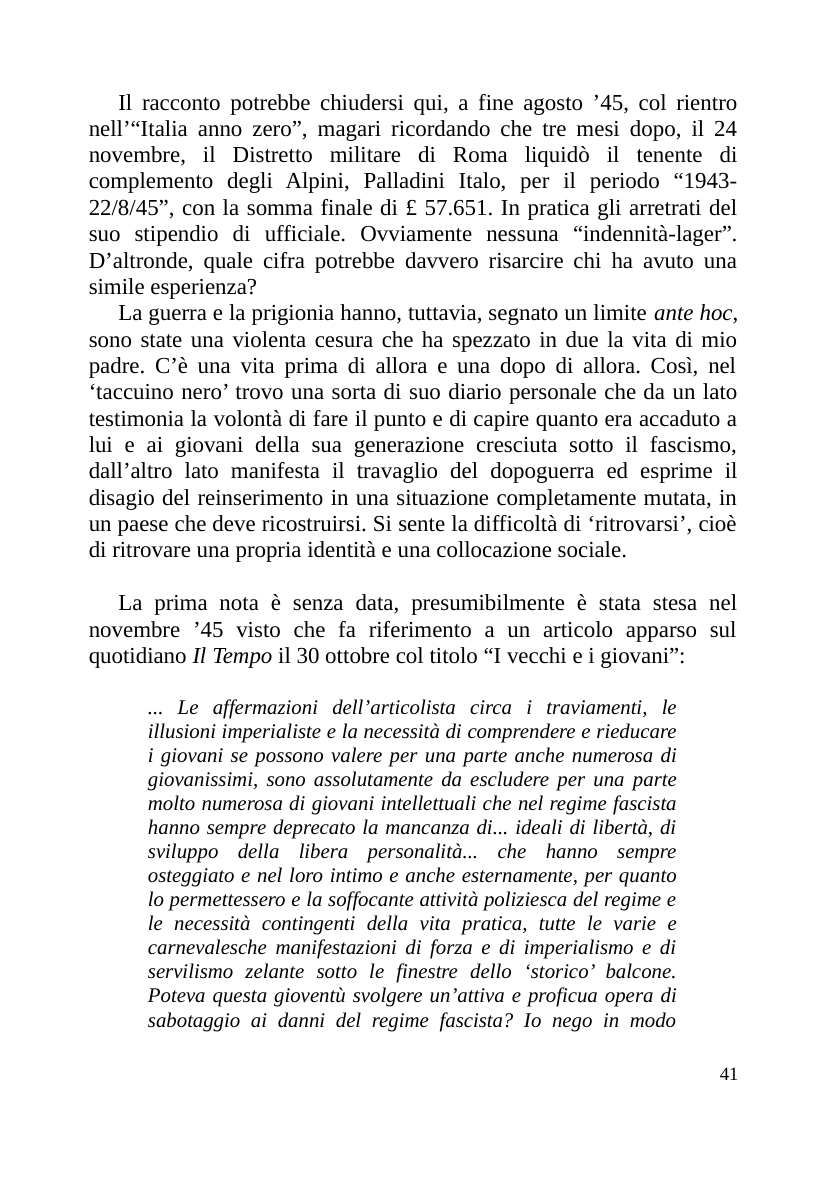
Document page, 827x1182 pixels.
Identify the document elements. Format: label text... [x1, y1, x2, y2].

text La prima nota è senza data, presumibilmente è stata stesa nel novembre ’45 visto che fa riferimento a un articolo apparso sul quotidiano Il Tempo il 30 ottobre col titolo “I vecchi e i giovani”: [88, 589, 738, 668]
text ... Le affermazioni dell’articolista circa i traviamenti, le illusioni imperialiste e la necessità di comprendere e rieducare i giovani se possono valere per una parte anche numerosa di giovanissimi, sono assolutamente da escludere per una parte molto numerosa di giovani intellettuali che nel regime fascista hanno sempre deprecato la mancanza di... ideali di libertà, di sviluppo della libera personalità... che hanno sempre osteggiato e nel loro intimo e anche esternamente, per quanto lo permettessero e la soffocante attività poliziesca del regime e le necessità contingenti della vita pratica, tutte le varie e carnevalesche manifestazioni di forza e di imperialismo e di servilismo zelante sotto le finestre dello ‘storico’ balcone. Poteva questa gioventù svolgere un’attiva e proficua opera di sabotaggio ai danni del regime fascista? Io nego in modo [148, 695, 679, 1032]
text Il racconto potrebbe chiudersi qui, a fine agosto ’45, col rientro nell’“Italia anno zero”, magari ricordando che tre mesi dopo, il 24 novembre, il Distretto militare di Roma liquidò il tenente di complemento degli Alpini, Palladini Italo, per il periodo “1943-22/8/45”, con la somma finale di £ 57.651. In pratica gli arretrati del suo stipendio di ufficiale. Ovviamente nessuna “indennità-lager”. D’altronde, quale cifra potrebbe davvero risarcire chi ha avuto una simile esperienza? [88, 88, 738, 299]
text La guerra e la prigionia hanno, tuttavia, segnato un limite ante hoc, sono state una violenta cesura che ha spezzato in due la vita di mio padre. C’è una vita prima di allora e una dopo di allora. Così, nel ‘taccuino nero’ trovo una sorta di suo diario personale che da un lato testimonia la volontà di fare il punto e di capire quanto era accaduto a lui e ai giovani della sua generazione cresciuta sotto il fascismo, dall’altro lato manifesta il travaglio del dopoguerra ed esprime il disagio del reinserimento in una situazione completamente mutata, in un paese che deve ricostruirsi. Si sente la difficoltà di ‘ritrovarsi’, cioè di ritrovare una propria identità e una collocazione sociale. [88, 299, 738, 563]
